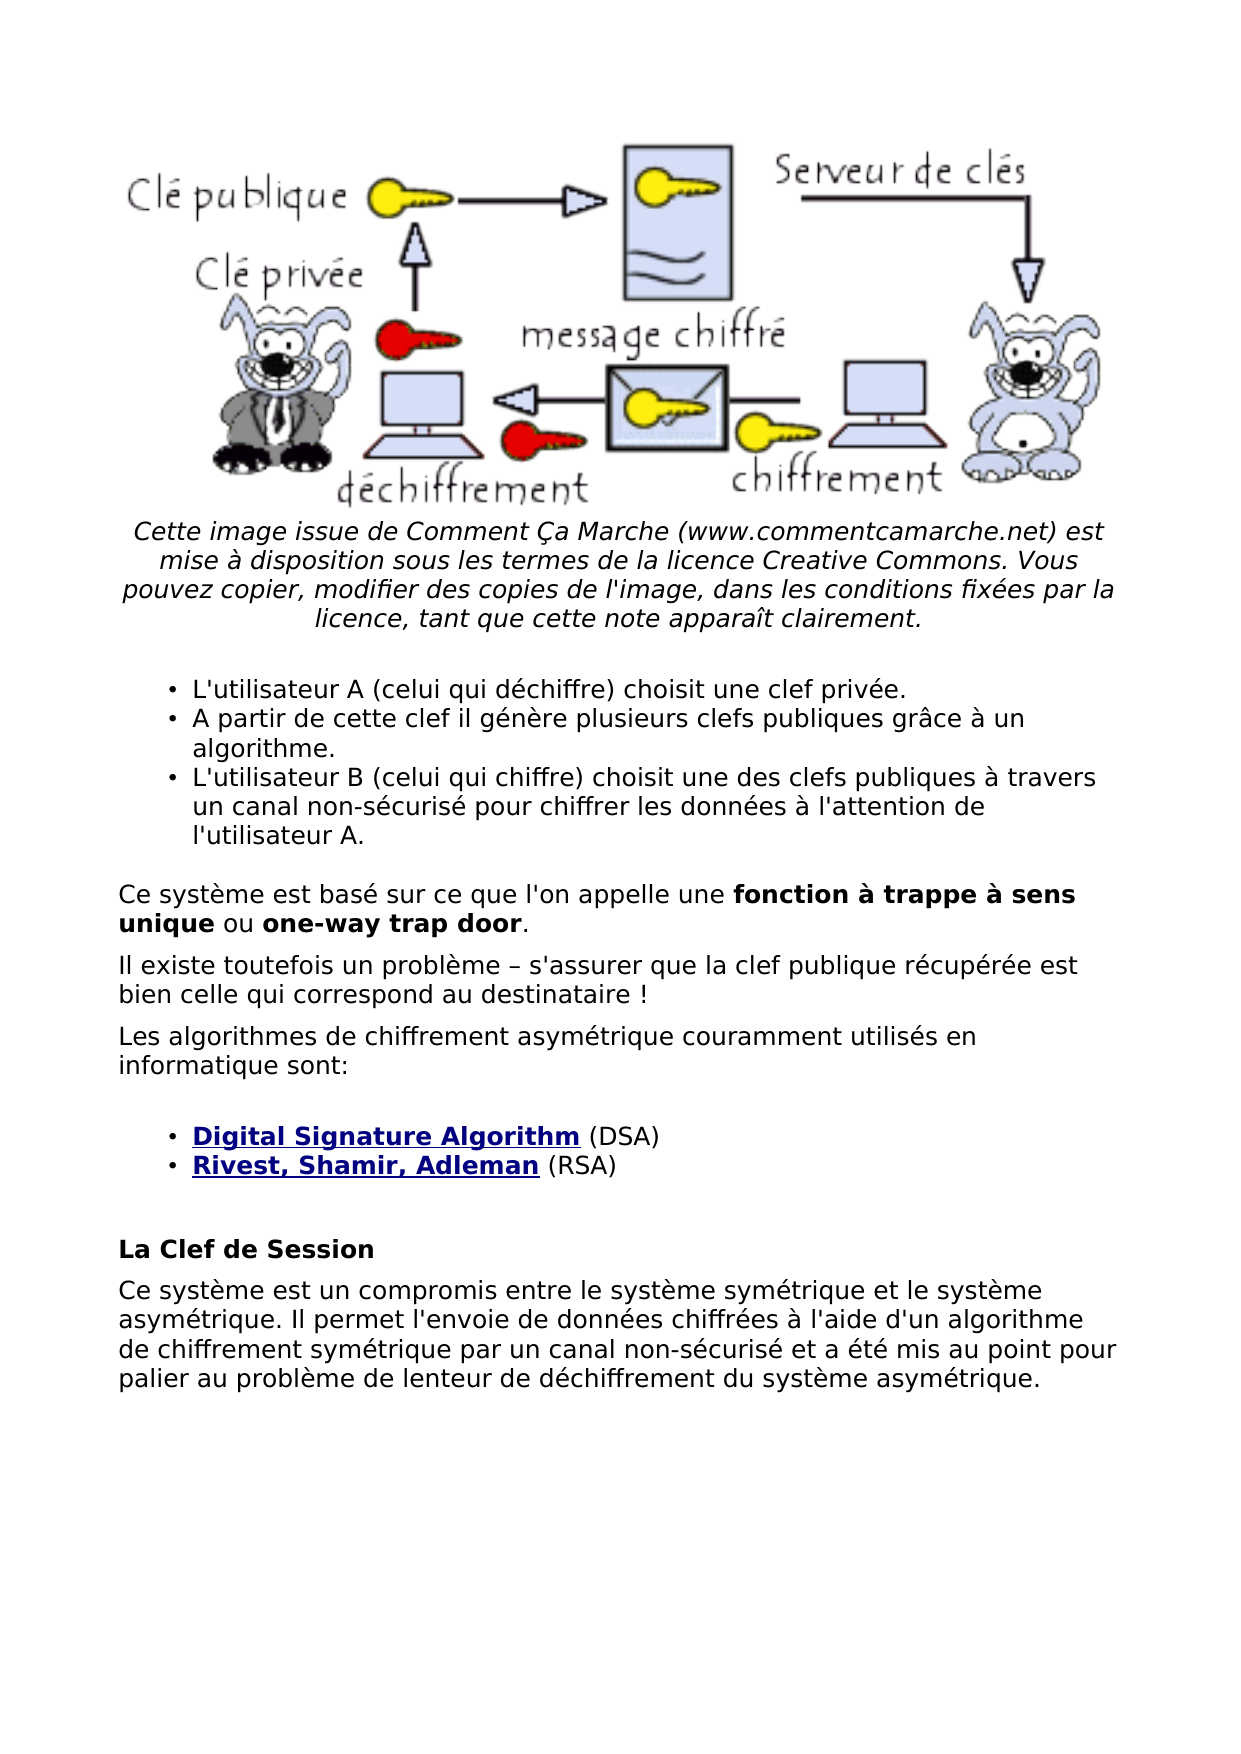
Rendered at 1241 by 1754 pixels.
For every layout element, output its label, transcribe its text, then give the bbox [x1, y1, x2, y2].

list Rivest, Shamir, Adleman (RSA) [177, 1151, 1122, 1180]
text Ce système est un compromis entre le système symétrique et le système asymétrique. Il permet l'envoie de données chiffrées à l'aide d'un algorithme de chiffrement symétrique par un canal non-sécurisé et a été mis au point pour palier au problème de lenteur de déchiffrement du système asymétrique. [118, 1276, 1122, 1393]
subtitle La Clef de Session [118, 1235, 1122, 1264]
list L'utilisateur B (celui qui chiffre) choisit une des clefs publiques à travers un canal non-sécurisé pour chiffrer les données à l'attention de l'utilisateur A. [177, 763, 1122, 851]
text Il existe toutefois un problème – s'assurer que la clef publique récupérée est bien celle qui correspond au destinataire ! [118, 951, 1122, 1009]
text Cette image issue de Comment Ça Marche (www.commentcamarche.net) est mise à disposition sous les termes de la licence Creative Commons. Vous pouvez copier, modifier des copies de l'image, dans les conditions fixées par la licence, tant que cette note apparaît clairement. [118, 517, 1122, 633]
text Ce système est basé sur ce que l'on appelle une fonction à trappe à sens unique ou one-way trap door. [118, 880, 1122, 938]
list A partir de cette clef il génère plusieurs clefs publiques grâce à un algorithme. [177, 705, 1122, 763]
text Les algorithmes de chiffrement asymétrique couramment utilisés en informatique sont: [118, 1022, 1122, 1080]
picture [118, 130, 1123, 517]
list L'utilisateur A (celui qui déchiffre) choisit une clef privée. [177, 676, 1122, 705]
list Digital Signature Algorithm (DSA) [177, 1122, 1122, 1151]
